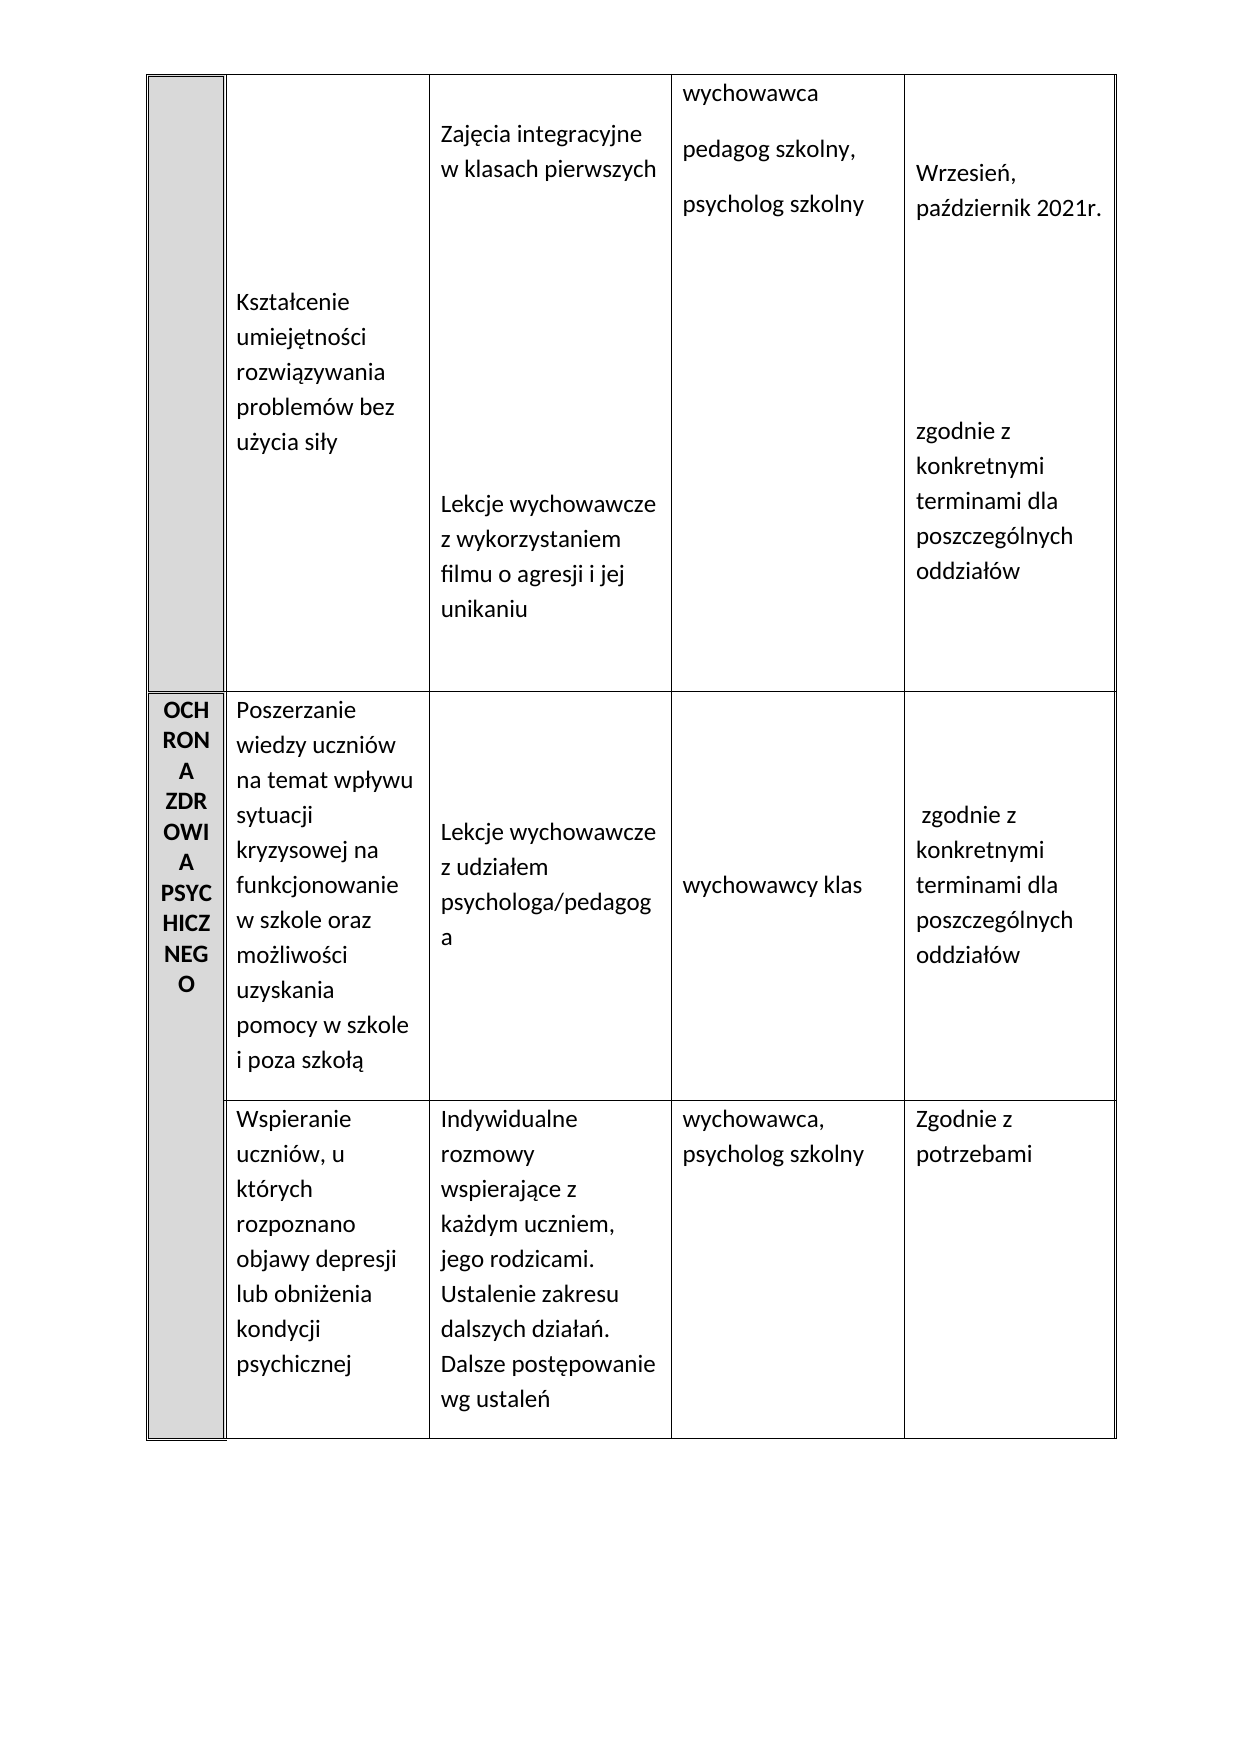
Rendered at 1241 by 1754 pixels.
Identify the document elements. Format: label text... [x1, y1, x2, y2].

table_cell wychowawca pedagog szkolny, psycholog szkolny [672, 75, 904, 691]
table_cell Wspieranie uczniów, u których rozpoznano objawy depresji lub obniżenia kondycji psychicznej [227, 1101, 429, 1438]
table_cell wychowawca, psycholog szkolny [672, 1101, 904, 1438]
table_cell Zgodnie z potrzebami [905, 1101, 1114, 1438]
table_cell Poszerzanie wiedzy uczniów na temat wpływu sytuacji kryzysowej na funkcjonowanie w szkole oraz możliwości uzyskania pomocy w szkole i poza szkołą [227, 692, 429, 1099]
table_cell Wrzesień, październik 2021r. zgodnie z konkretnymi terminami dla poszczególnych oddziałów [905, 75, 1114, 691]
table_cell Kształcenie umiejętności rozwiązywania problemów bez użycia siły [227, 75, 429, 691]
table_cell Indywidualne rozmowy wspierające z każdym uczniem, jego rodzicami. Ustalenie zakresu dalszych działań. Dalsze postępowanie wg ustaleń [430, 1101, 671, 1438]
table_cell wychowawcy klas [672, 692, 904, 1099]
table_cell Lekcje wychowawcze z udziałem psychologa/pedagoga [430, 692, 671, 1099]
table_cell [149, 77, 223, 691]
table_cell Zajęcia integracyjne w klasach pierwszych Lekcje wychowawcze z wykorzystaniem filmu o agresji i jej unikaniu [430, 75, 671, 691]
table_cell OCHRONA ZDROWIA PSYCHICZNEGO [149, 694, 223, 1438]
table_cell zgodnie z konkretnymi terminami dla poszczególnych oddziałów [905, 692, 1114, 1099]
